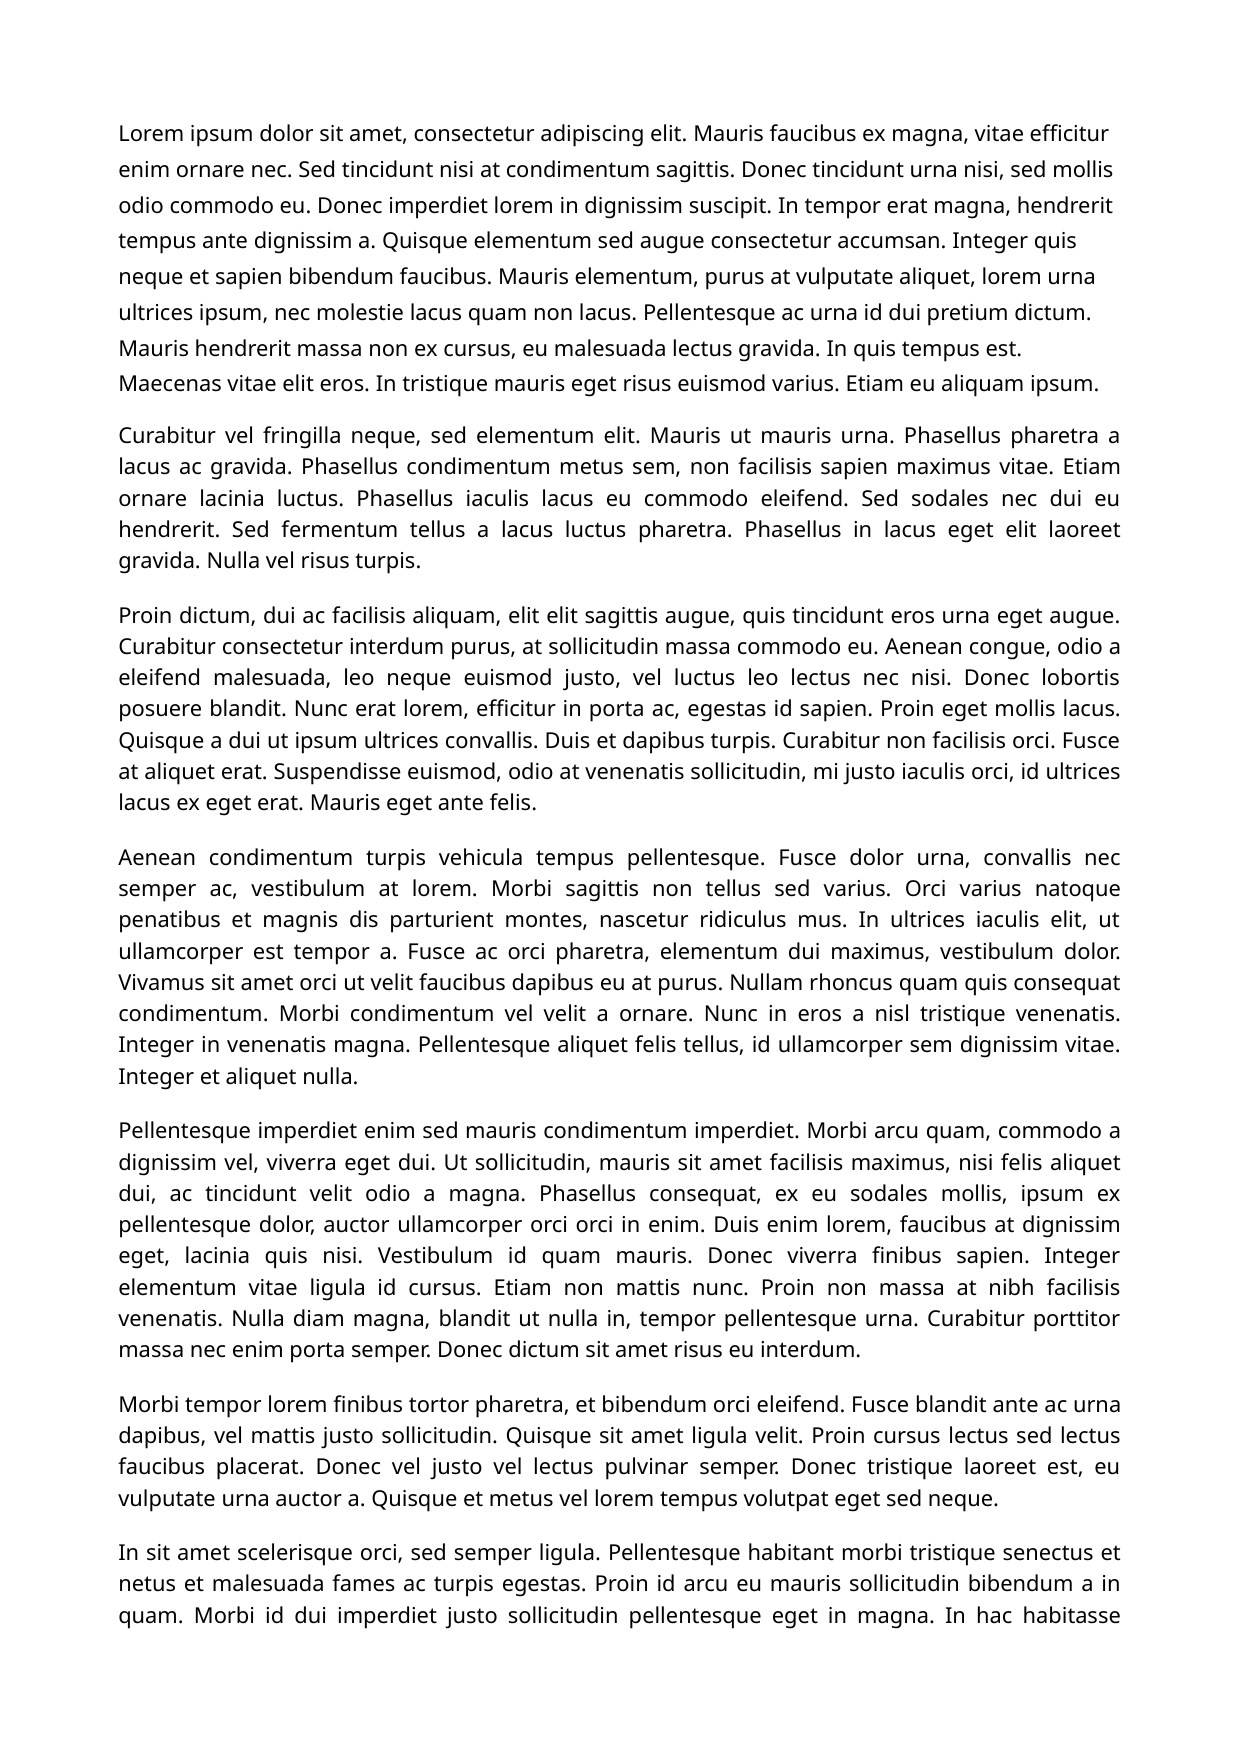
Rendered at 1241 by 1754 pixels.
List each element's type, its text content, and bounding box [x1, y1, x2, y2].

text Proin dictum, dui ac facilisis aliquam, elit elit sagittis augue, quis tincidunt eros urna eget augue. Curabitur consectetur interdum purus, at sollicitudin massa commodo eu. Aenean congue, odio a eleifend malesuada, leo neque euismod justo, vel luctus leo lectus nec nisi. Donec lobortis posuere blandit. Nunc erat lorem, efficitur in porta ac, egestas id sapien. Proin eget mollis lacus. Quisque a dui ut ipsum ultrices convallis. Duis et dapibus turpis. Curabitur non facilisis orci. Fusce at aliquet erat. Suspendisse euismod, odio at venenatis sollicitudin, mi justo iaculis orci, id ultrices lacus ex eget erat. Mauris eget ante felis. [118, 598, 1122, 817]
text Lorem ipsum dolor sit amet, consectetur adipiscing elit. Mauris faucibus ex magna, vitae efficitur enim ornare nec. Sed tincidunt nisi at condimentum sagittis. Donec tincidunt urna nisi, sed mollis odio commodo eu. Donec imperdiet lorem in dignissim suscipit. In tempor erat magna, hendrerit tempus ante dignissim a. Quisque elementum sed augue consectetur accumsan. Integer quis neque et sapien bibendum faucibus. Mauris elementum, purus at vulputate aliquet, lorem urna ultrices ipsum, nec molestie lacus quam non lacus. Pellentesque ac urna id dui pretium dictum. Mauris hendrerit massa non ex cursus, eu malesuada lectus gravida. In quis tempus est. Maecenas vitae elit eros. In tristique mauris eget risus euismod varius. Etiam eu aliquam ipsum. [118, 118, 1122, 398]
text In sit amet scelerisque orci, sed semper ligula. Pellentesque habitant morbi tristique senectus et netus et malesuada fames ac turpis egestas. Proin id arcu eu mauris sollicitudin bibendum a in quam. Morbi id dui imperdiet justo sollicitudin pellentesque eget in magna. In hac habitasse [118, 1536, 1122, 1629]
text Aenean condimentum turpis vehicula tempus pellentesque. Fusce dolor urna, convallis nec semper ac, vestibulum at lorem. Morbi sagittis non tellus sed varius. Orci varius natoque penatibus et magnis dis parturient montes, nascetur ridiculus mus. In ultrices iaculis elit, ut ullamcorper est tempor a. Fusce ac orci pharetra, elementum dui maximus, vestibulum dolor. Vivamus sit amet orci ut velit faucibus dapibus eu at purus. Nullam rhoncus quam quis consequat condimentum. Morbi condimentum vel velit a ornare. Nunc in eros a nisl tristique venenatis. Integer in venenatis magna. Pellentesque aliquet felis tellus, id ullamcorper sem dignissim vitae. Integer et aliquet nulla. [118, 840, 1122, 1090]
text Pellentesque imperdiet enim sed mauris condimentum imperdiet. Morbi arcu quam, commodo a dignissim vel, viverra eget dui. Ut sollicitudin, mauris sit amet facilisis maximus, nisi felis aliquet dui, ac tincidunt velit odio a magna. Phasellus consequat, ex eu sodales mollis, ipsum ex pellentesque dolor, auctor ullamcorper orci orci in enim. Duis enim lorem, faucibus at dignissim eget, lacinia quis nisi. Vestibulum id quam mauris. Donec viverra finibus sapien. Integer elementum vitae ligula id cursus. Etiam non mattis nunc. Proin non massa at nibh facilisis venenatis. Nulla diam magna, blandit ut nulla in, tempor pellentesque urna. Curabitur porttitor massa nec enim porta semper. Donec dictum sit amet risus eu interdum. [118, 1114, 1122, 1364]
text Curabitur vel fringilla neque, sed elementum elit. Mauris ut mauris urna. Phasellus pharetra a lacus ac gravida. Phasellus condimentum metus sem, non facilisis sapien maximus vitae. Etiam ornare lacinia luctus. Phasellus iaculis lacus eu commodo eleifend. Sed sodales nec dui eu hendrerit. Sed fermentum tellus a lacus luctus pharetra. Phasellus in lacus eget elit laoreet gravida. Nulla vel risus turpis. [118, 418, 1122, 575]
text Morbi tempor lorem finibus tortor pharetra, et bibendum orci eleifend. Fusce blandit ante ac urna dapibus, vel mattis justo sollicitudin. Quisque sit amet ligula velit. Proin cursus lectus sed lectus faucibus placerat. Donec vel justo vel lectus pulvinar semper. Donec tristique laoreet est, eu vulputate urna auctor a. Quisque et metus vel lorem tempus volutpat eget sed neque. [118, 1387, 1122, 1512]
